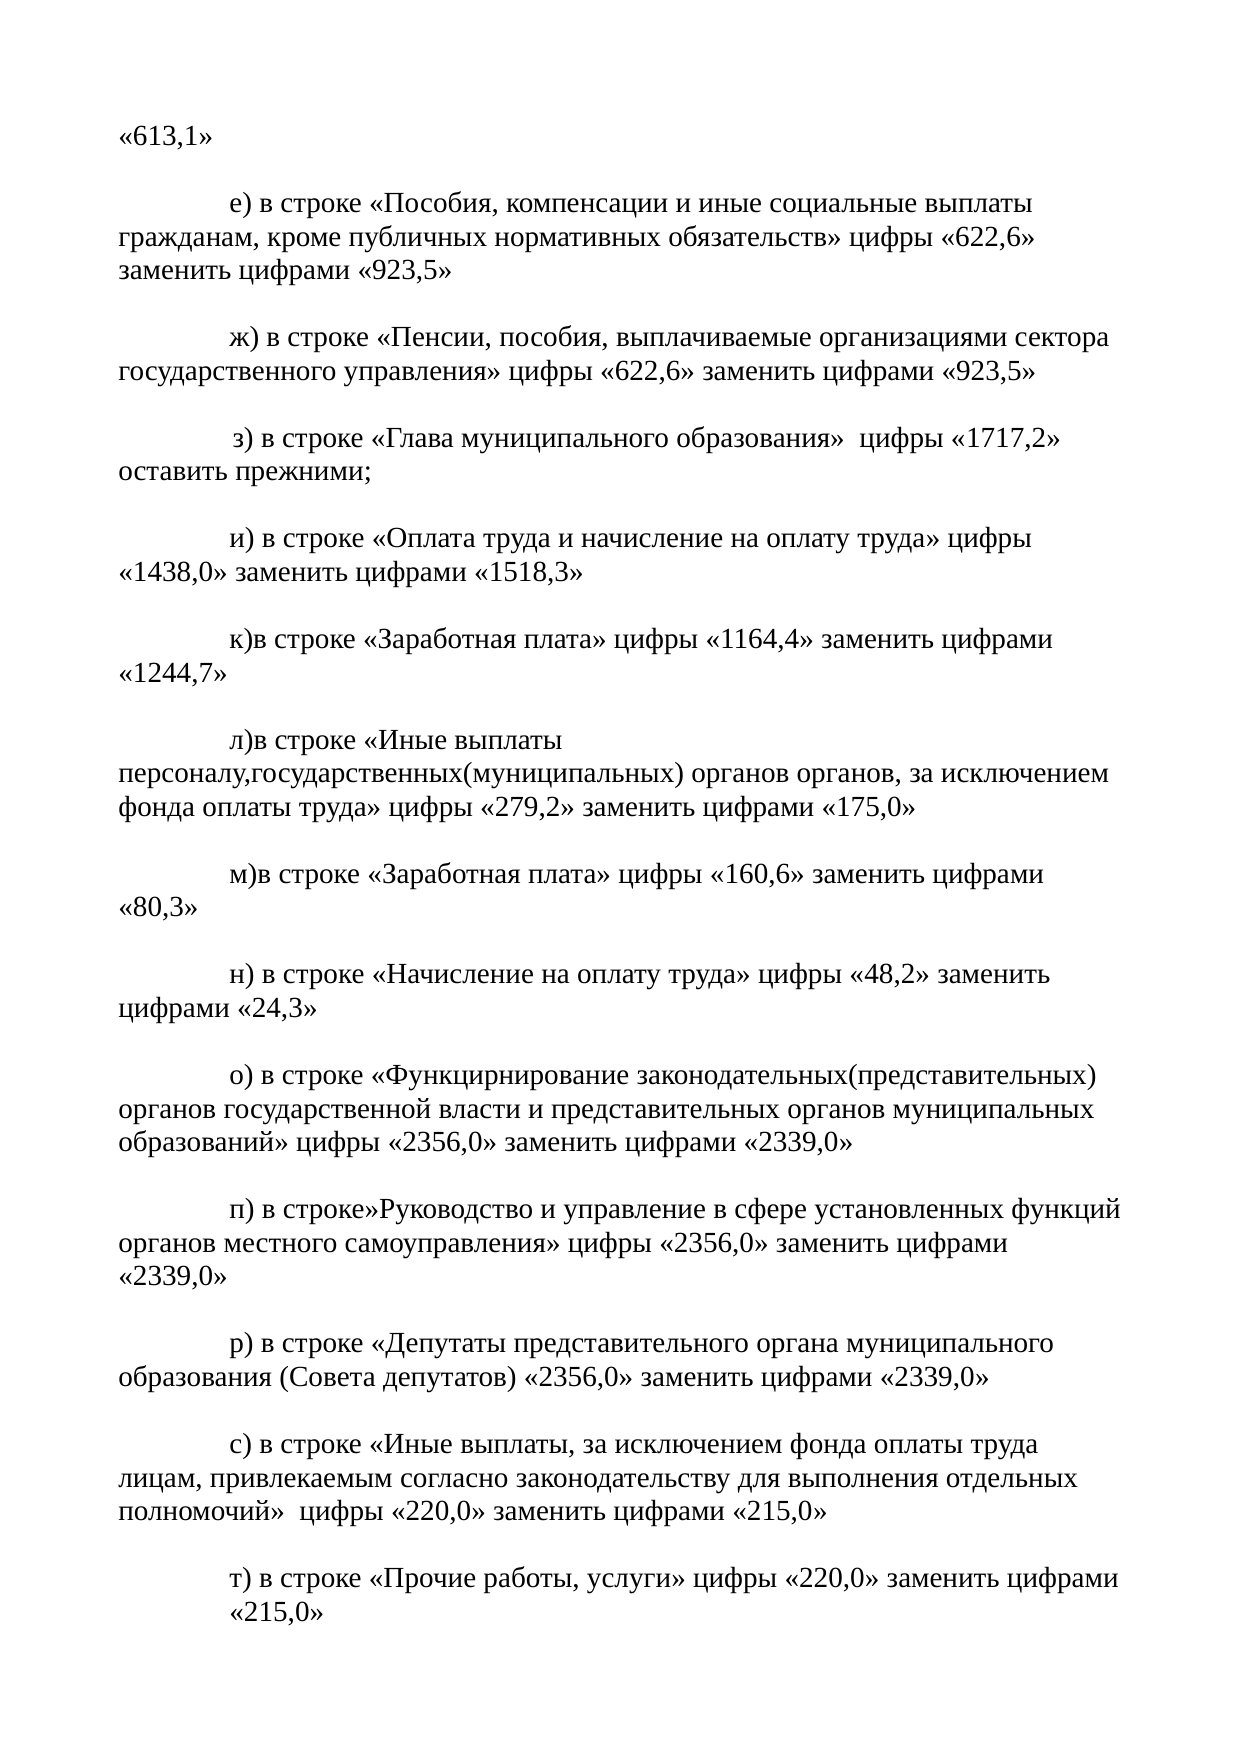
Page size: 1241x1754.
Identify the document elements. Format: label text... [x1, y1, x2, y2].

text с) в строке «Иные выплаты, за исключением фонда оплаты труда лицам, привлекаемым согласно законодательству для выполнения отдельных полномочий» цифры «220,0» заменить цифрами «215,0» [118, 1426, 1122, 1527]
text н) в строке «Начисление на оплату труда» цифры «48,2» заменить цифрами «24,3» [118, 957, 1122, 1024]
text е) в строке «Пособия, компенсации и иные социальные выплаты гражданам, кроме публичных нормативных обязательств» цифры «622,6» заменить цифрами «923,5» [118, 185, 1122, 286]
text к)в строке «Заработная плата» цифры «1164,4» заменить цифрами «1244,7» [118, 621, 1122, 688]
text п) в строке»Руководство и управление в сфере установленных функций органов местного самоуправления» цифры «2356,0» заменить цифрами «2339,0» [118, 1191, 1122, 1292]
text л)в строке «Иные выплаты персоналу,государственных(муниципальных) органов органов, за исключением фонда оплаты труда» цифры «279,2» заменить цифрами «175,0» [118, 722, 1122, 822]
text р) в строке «Депутаты представительного органа муниципального образования (Совета депутатов) «2356,0» заменить цифрами «2339,0» [118, 1326, 1122, 1393]
text ж) в строке «Пенсии, пособия, выплачиваемые организациями сектора государственного управления» цифры «622,6» заменить цифрами «923,5» [118, 319, 1122, 386]
text т) в строке «Прочие работы, услуги» цифры «220,0» заменить цифрами [118, 1560, 1122, 1594]
text м)в строке «Заработная плата» цифры «160,6» заменить цифрами «80,3» [118, 856, 1122, 923]
text о) в строке «Функцирнирование законодательных(представительных) органов государственной власти и представительных органов муниципальных образований» цифры «2356,0» заменить цифрами «2339,0» [118, 1057, 1122, 1158]
text «215,0» [118, 1594, 1122, 1627]
text з) в строке «Глава муниципального образования» цифры «1717,2» оставить прежними; [118, 420, 1122, 487]
text и) в строке «Оплата труда и начисление на оплату труда» цифры «1438,0» заменить цифрами «1518,3» [118, 521, 1122, 588]
text «613,1» [118, 118, 1122, 152]
